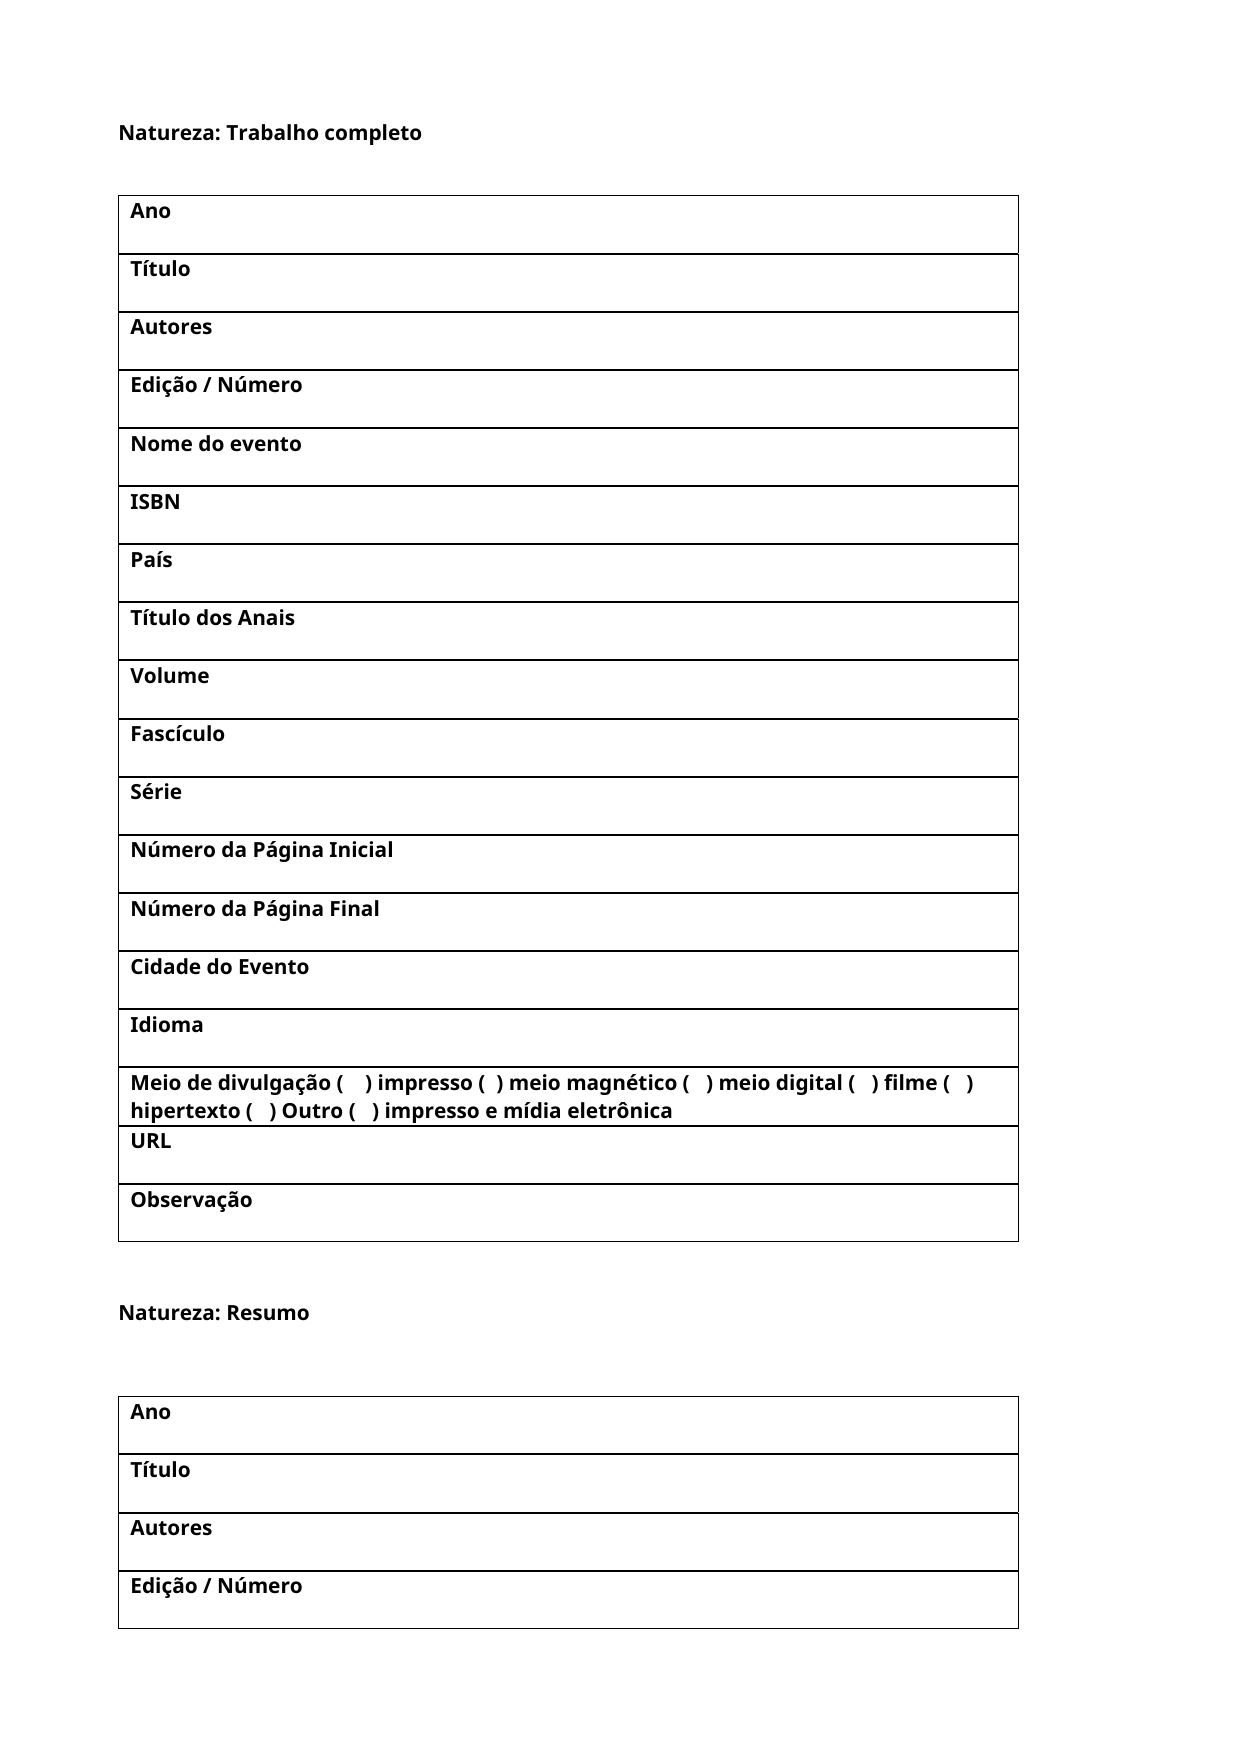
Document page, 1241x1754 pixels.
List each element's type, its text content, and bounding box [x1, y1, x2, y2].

table_cell Título [119, 1455, 1018, 1512]
table_cell Cidade do Evento [119, 952, 1018, 1008]
table_cell Observação [119, 1185, 1018, 1241]
table_cell Autores [119, 1514, 1018, 1570]
table_cell Autores [119, 313, 1018, 369]
table_cell Número da Página Final [119, 894, 1018, 950]
table_cell ISBN [119, 487, 1018, 543]
table_cell Edição / Número [119, 371, 1018, 427]
table_header Ano [119, 1397, 1018, 1453]
table_cell Título [119, 255, 1018, 311]
table_cell Título dos Anais [119, 603, 1018, 659]
text Natureza: Trabalho completo [118, 118, 1122, 147]
table_cell Número da Página Inicial [119, 836, 1018, 892]
table_cell Nome do evento [119, 429, 1018, 485]
table_header Ano [119, 196, 1018, 253]
table_cell Série [119, 778, 1018, 834]
table_cell URL [119, 1127, 1018, 1183]
text Natureza: Resumo [118, 1298, 1122, 1327]
table_cell Edição / Número [119, 1572, 1018, 1628]
table_cell País [119, 545, 1018, 601]
table_cell Idioma [119, 1010, 1018, 1066]
table_cell Fascículo [119, 720, 1018, 776]
table_cell Volume [119, 661, 1018, 718]
table_cell Meio de divulgação ( ) impresso ( ) meio magnético ( ) meio digital ( ) filme ( ) hipertexto ( ) Outro ( ) impresso e mídia eletrônica [119, 1068, 1018, 1125]
